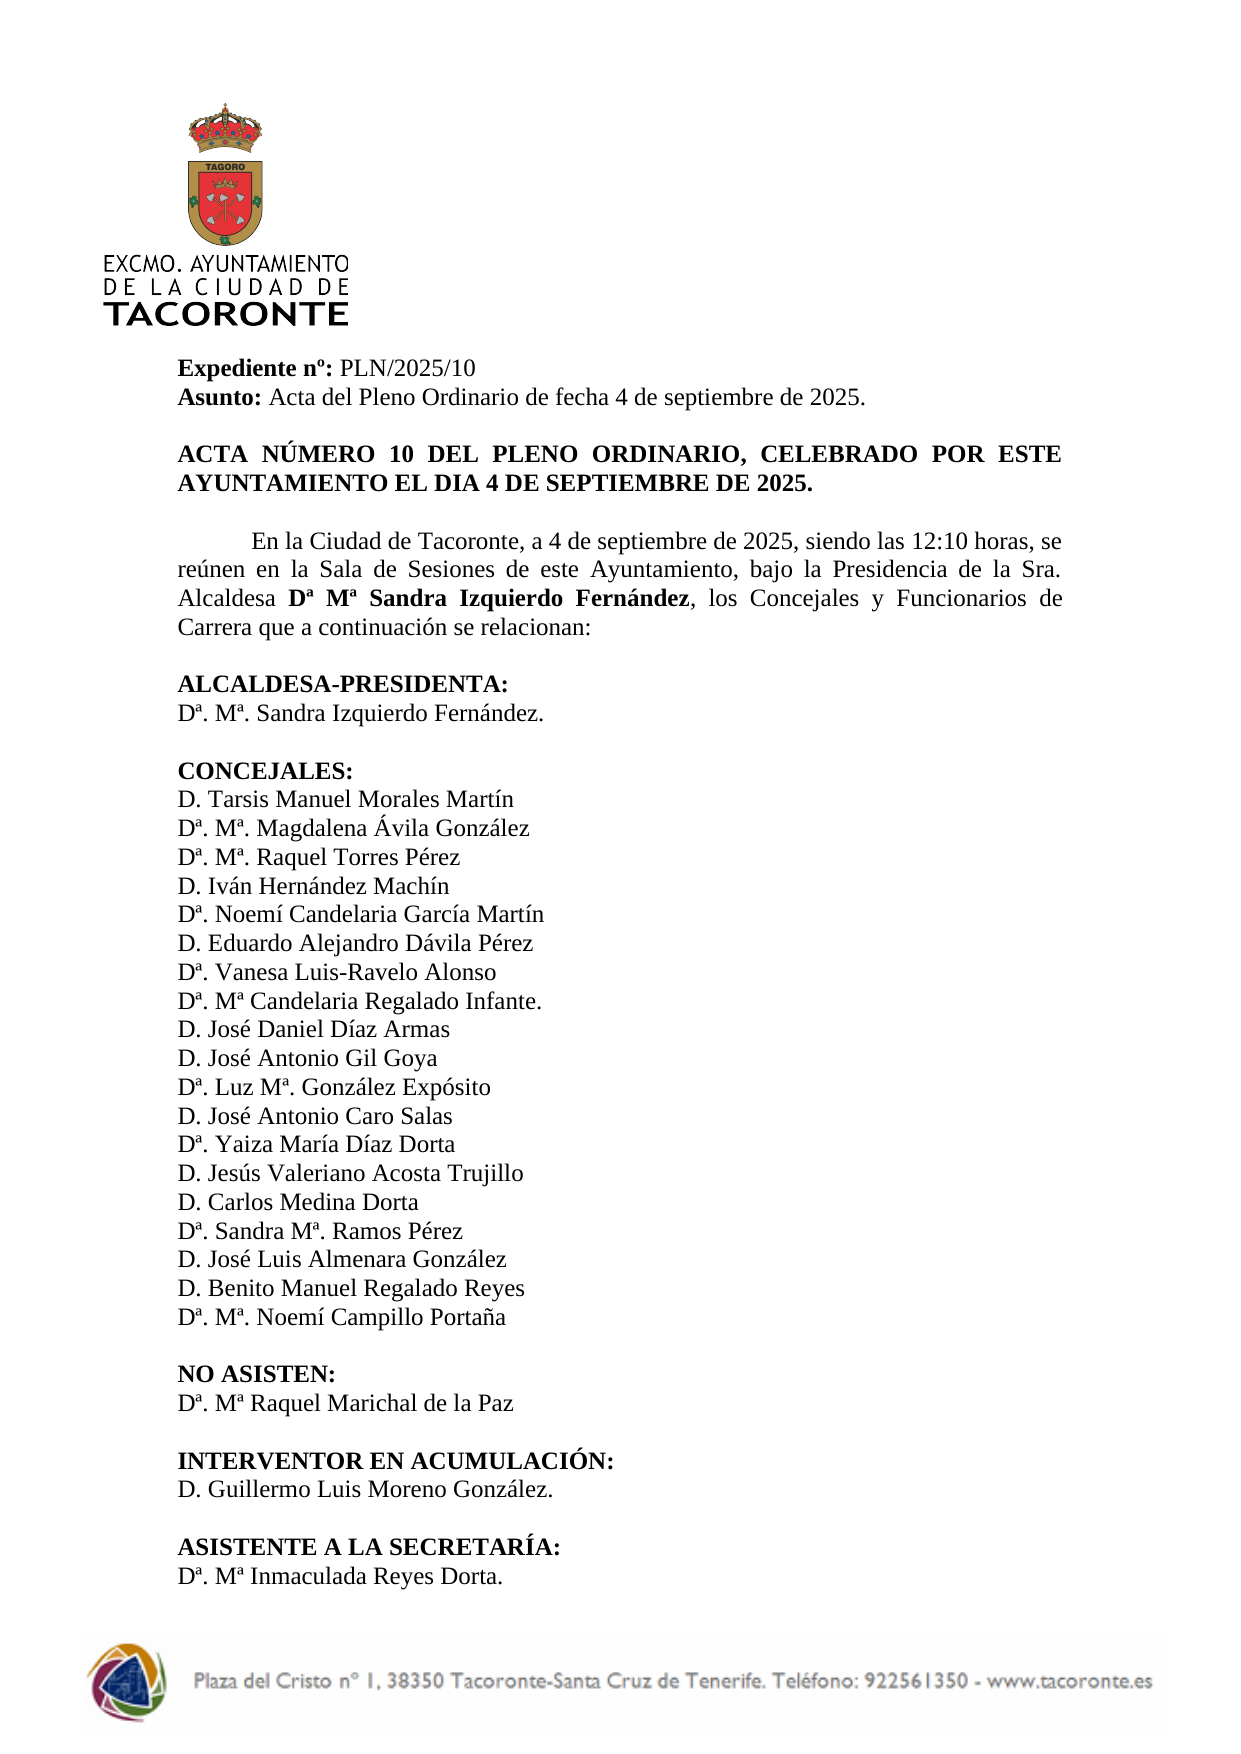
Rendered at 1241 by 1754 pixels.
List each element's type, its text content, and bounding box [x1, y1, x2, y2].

text D. Tarsis Manuel Morales Martín [177, 784, 1063, 813]
text ALCALDESA-PRESIDENTA: [177, 669, 1063, 698]
text Dª. Vanesa Luis-Ravelo Alonso [177, 957, 1063, 986]
text D. José Luis Almenara González [177, 1244, 1063, 1273]
text Dª. Mª. Noemí Campillo Portaña [177, 1302, 1063, 1331]
text Dª. Mª. Magdalena Ávila González [177, 813, 1063, 842]
text Dª. Mª Candelaria Regalado Infante. [177, 986, 1063, 1014]
text Dª. Sandra Mª. Ramos Pérez [177, 1216, 1063, 1244]
text D. José Antonio Gil Goya [177, 1043, 1063, 1072]
text En la Ciudad de Tacoronte, a 4 de septiembre de 2025, siendo las 12:10 horas, se reúnen en la Sala de Sesiones de este Ayuntamiento, bajo la Presidencia de la Sra. Alcaldesa Dª Mª Sandra Izquierdo Fernández, los Concejales y Funcionarios de Carrera que a continuación se relacionan: [177, 526, 1063, 641]
text D. Eduardo Alejandro Dávila Pérez [177, 928, 1063, 957]
picture [103, 103, 348, 326]
text D. Benito Manuel Regalado Reyes [177, 1273, 1063, 1302]
text INTERVENTOR EN ACUMULACIÓN: [177, 1446, 1063, 1474]
text ACTA NÚMERO 10 DEL PLENO ORDINARIO, CELEBRADO POR ESTE AYUNTAMIENTO EL DIA 4 DE SEPTIEMBRE DE 2025. [177, 439, 1063, 497]
text Dª. Mª. Sandra Izquierdo Fernández. [177, 698, 1063, 727]
text D. Carlos Medina Dorta [177, 1187, 1063, 1216]
text Expediente nº: PLN/2025/10 [177, 353, 1063, 382]
text Dª. Mª Raquel Marichal de la Paz [177, 1388, 1063, 1417]
text D. José Antonio Caro Salas [177, 1101, 1063, 1129]
text Asunto: Acta del Pleno Ordinario de fecha 4 de septiembre de 2025. [177, 382, 1063, 411]
picture [80, 1630, 1163, 1737]
text CONCEJALES: [177, 756, 1063, 784]
text Dª. Luz Mª. González Expósito [177, 1072, 1063, 1101]
text D. Guillermo Luis Moreno González. [177, 1474, 1063, 1503]
text Dª. Mª. Raquel Torres Pérez [177, 842, 1063, 871]
text D. Jesús Valeriano Acosta Trujillo [177, 1158, 1063, 1187]
text Dª. Noemí Candelaria García Martín [177, 899, 1063, 928]
text ASISTENTE A LA SECRETARÍA: [177, 1532, 1063, 1561]
text NO ASISTEN: [177, 1359, 1063, 1388]
text Dª. Mª Inmaculada Reyes Dorta. [177, 1561, 1063, 1589]
text D. Iván Hernández Machín [177, 871, 1063, 899]
text Dª. Yaiza María Díaz Dorta [177, 1129, 1063, 1158]
text D. José Daniel Díaz Armas [177, 1014, 1063, 1043]
